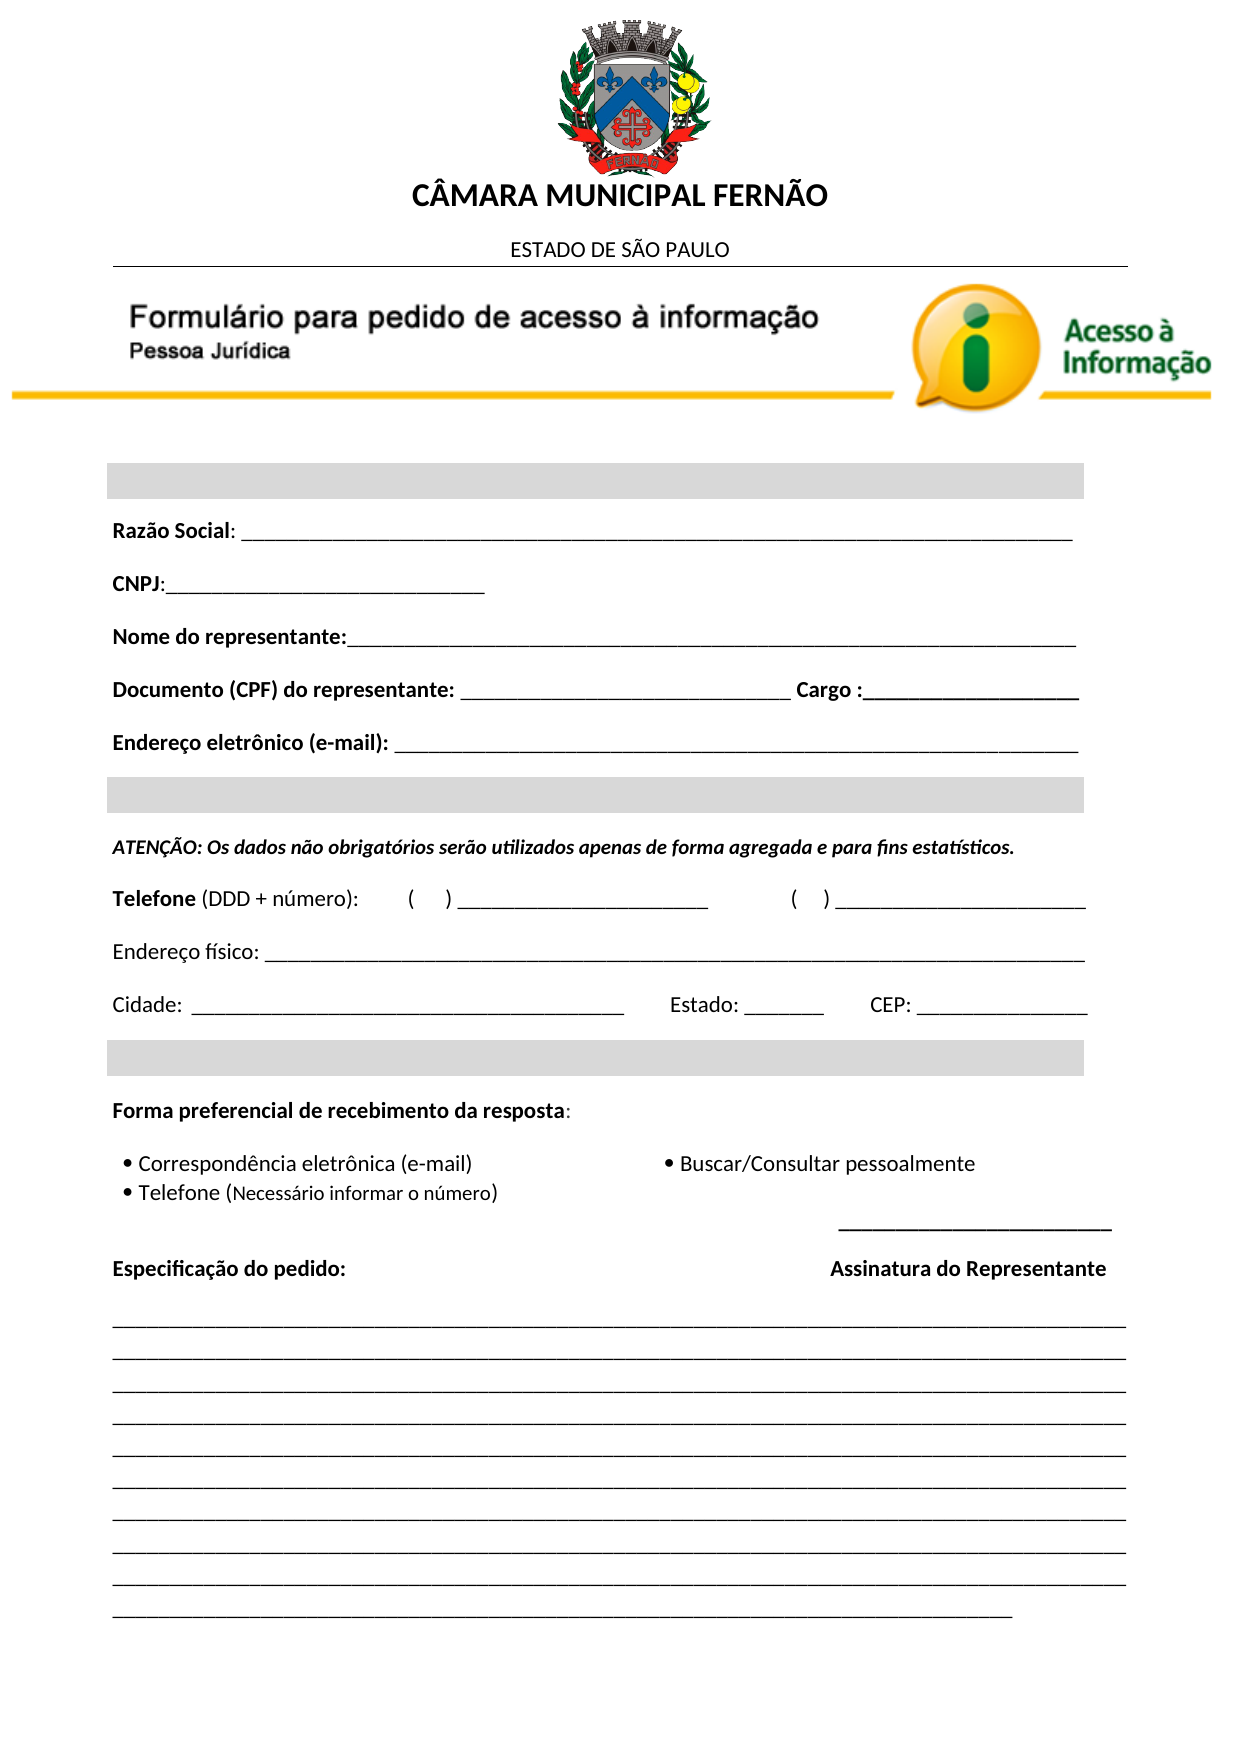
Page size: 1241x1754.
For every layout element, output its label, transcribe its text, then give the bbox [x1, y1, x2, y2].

text Especificação do pedido de acesso à informação - Presencial [1084, 1043, 1128, 1072]
text Especificação do pedido: Assinatura do Representante [112, 1254, 1128, 1283]
text Documento (CPF) do representante: _____________________________ Cargo :___________________ [112, 675, 1128, 703]
text Dados do requerente - obrigatórios [1084, 463, 1128, 491]
text Telefone (DDD + número): ( ) ______________________ ( ) ______________________ [112, 884, 1128, 912]
text Razão Social: _________________________________________________________________________ [112, 516, 1128, 544]
text Endereço eletrônico (e-mail): ____________________________________________________________ [112, 728, 1128, 756]
text CNPJ:____________________________ [112, 569, 1128, 597]
text ________________________________________________________________________________________________________________________________________________________________________________________________________________________________________________________________________________________________________________________________________________________________________________________________________________________________________________________________________________________________________________________________________________________________________________________________________________________________________________________________________________________________________________________________________________________________________________________________________________________________________________________________________________________________________________ [112, 1303, 1128, 1621]
table_header  Buscar/Consultar pessoalmente [582, 1150, 1128, 1206]
text ________________________ [112, 1206, 1128, 1234]
text Cidade: ______________________________________ Estado: _______ CEP: _______________ [112, 991, 1128, 1018]
table_header [523, 1150, 582, 1206]
table_header  Correspondência eletrônica (e-mail)  Telefone (Necessário informar o número) [113, 1150, 522, 1206]
text Endereço físico: ________________________________________________________________________ [112, 937, 1128, 966]
text Nome do representante:________________________________________________________________ [112, 622, 1128, 650]
text ATENÇÃO: Os dados não obrigatórios serão utilizados apenas de forma agregada e para fins estatísticos. [112, 834, 1128, 860]
text Dados do requerente – não obrigatórios [1084, 781, 1128, 809]
text Forma preferencial de recebimento da resposta: [112, 1097, 1128, 1124]
